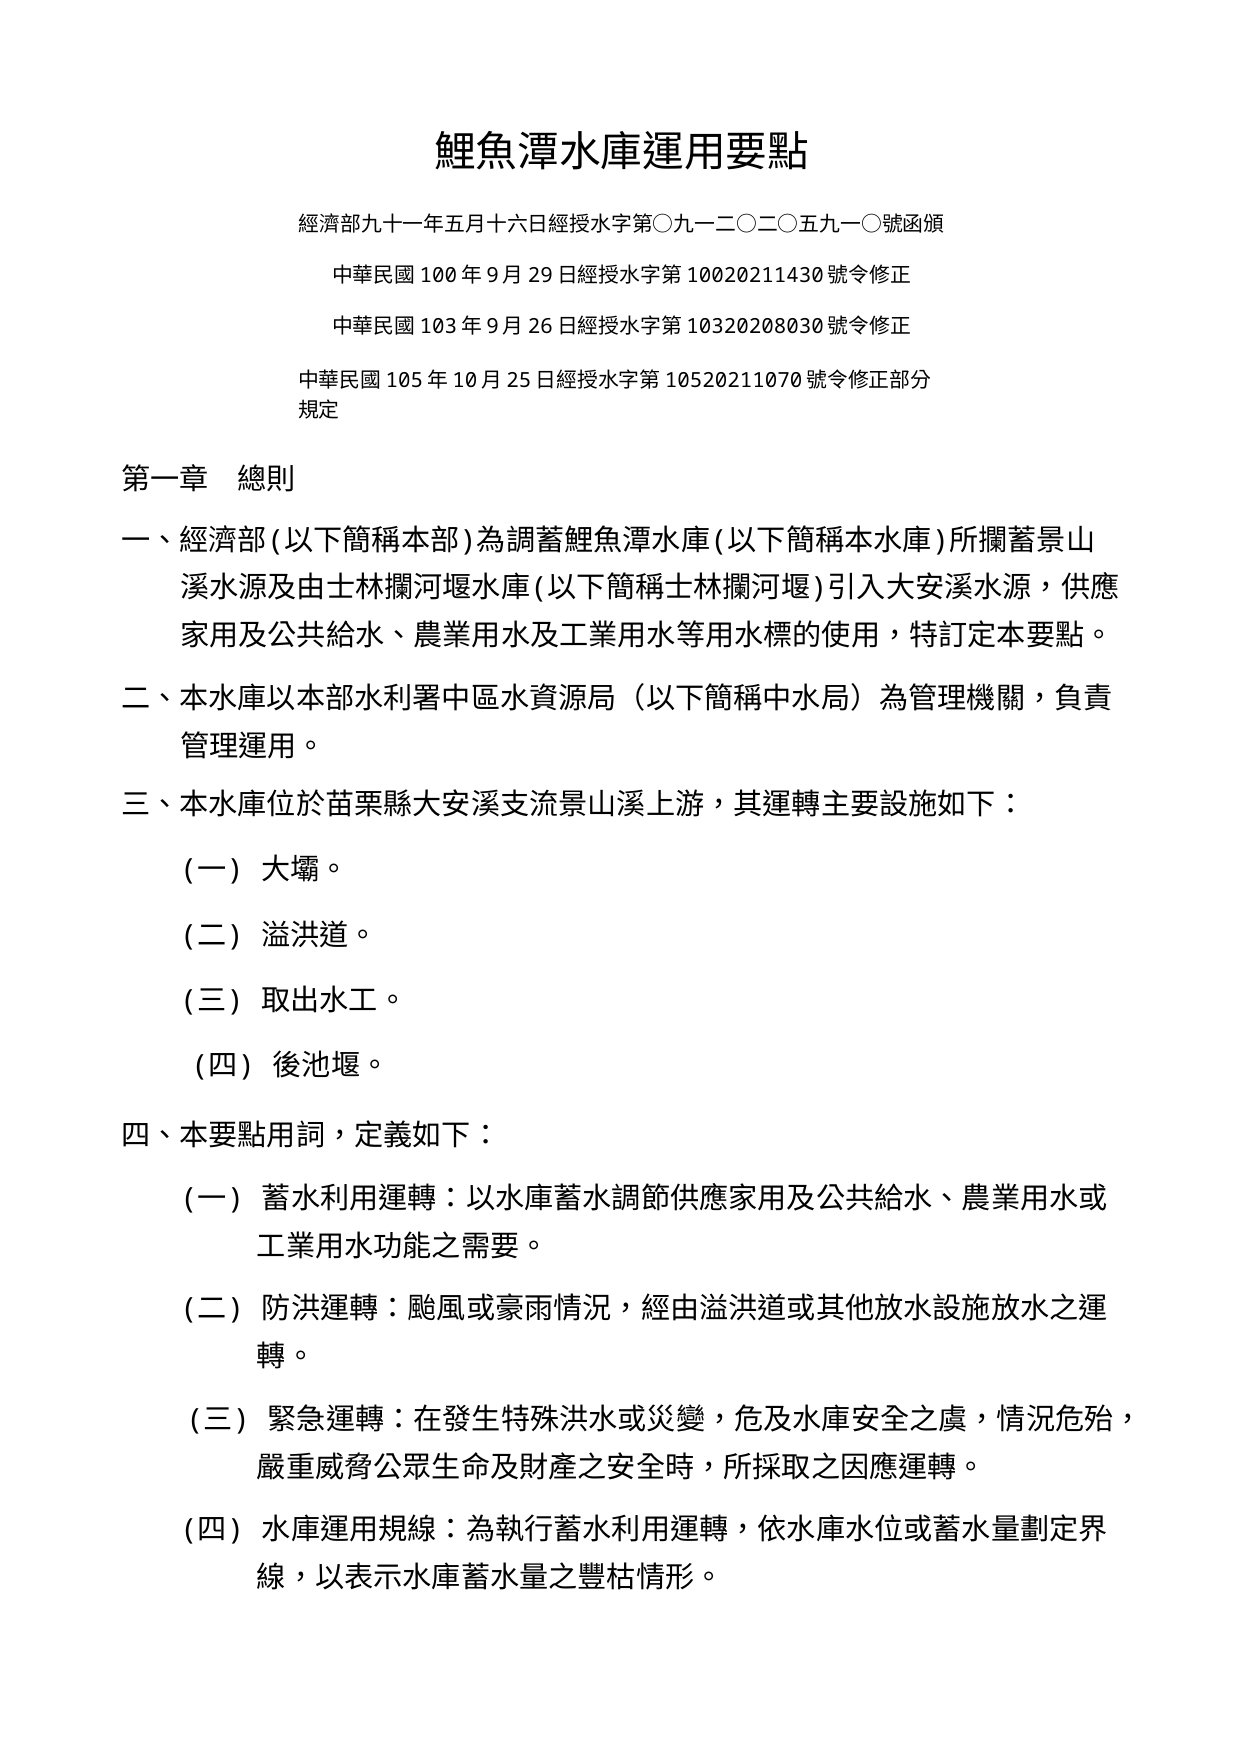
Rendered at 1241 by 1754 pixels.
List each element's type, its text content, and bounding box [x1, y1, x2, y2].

text 二、本水庫以本部水利署中區水資源局（以下簡稱中水局）為管理機關，負責管理運用。 [121, 670, 1122, 766]
text 中華民國100年9月29日經授水字第10020211430號令修正 [121, 258, 1122, 288]
text (一) 大壩。 [144, 846, 1122, 888]
subtitle 第一章 總則 [121, 451, 1122, 499]
text 中華民國103年9月26日經授水字第10320208030號令修正 [121, 309, 1122, 339]
table_header 中華民國105年10月25日經授水字第10520211070號令修正部分規定 [295, 360, 950, 426]
text 一、經濟部(以下簡稱本部)為調蓄鯉魚潭水庫(以下簡稱本水庫)所攔蓄景山溪水源及由士林攔河堰水庫(以下簡稱士林攔河堰)引入大安溪水源，供應家用及公共給水、農業用水及工業用水等用水標的使用，特訂定本要點。 [121, 512, 1122, 655]
text (四) 後池堰。 [121, 1042, 1122, 1084]
text 三、本水庫位於苗栗縣大安溪支流景山溪上游，其運轉主要設施如下： [121, 780, 1122, 823]
text 鯉魚潭水庫運用要點 [121, 118, 1122, 178]
text (二) 溢洪道。 [144, 911, 1122, 953]
text (二) 防洪運轉：颱風或豪雨情況，經由溢洪道或其他放水設施放水之運轉。 [180, 1280, 1122, 1376]
text (三) 緊急運轉：在發生特殊洪水或災變，危及水庫安全之虞，情況危殆，嚴重威脅公眾生命及財產之安全時，所採取之因應運轉。 [186, 1391, 1122, 1487]
text (四) 水庫運用規線：為執行蓄水利用運轉，依水庫水位或蓄水量劃定界線，以表示水庫蓄水量之豐枯情形。 [180, 1501, 1122, 1597]
text 經濟部九十一年五月十六日經授水字第○九一二○二○五九一○號函頒 [121, 207, 1122, 237]
text (一) 蓄水利用運轉：以水庫蓄水調節供應家用及公共給水、農業用水或工業用水功能之需要。 [180, 1170, 1122, 1266]
text (三) 取出水工。 [144, 977, 1122, 1019]
text 四、本要點用詞，定義如下： [121, 1107, 1122, 1155]
